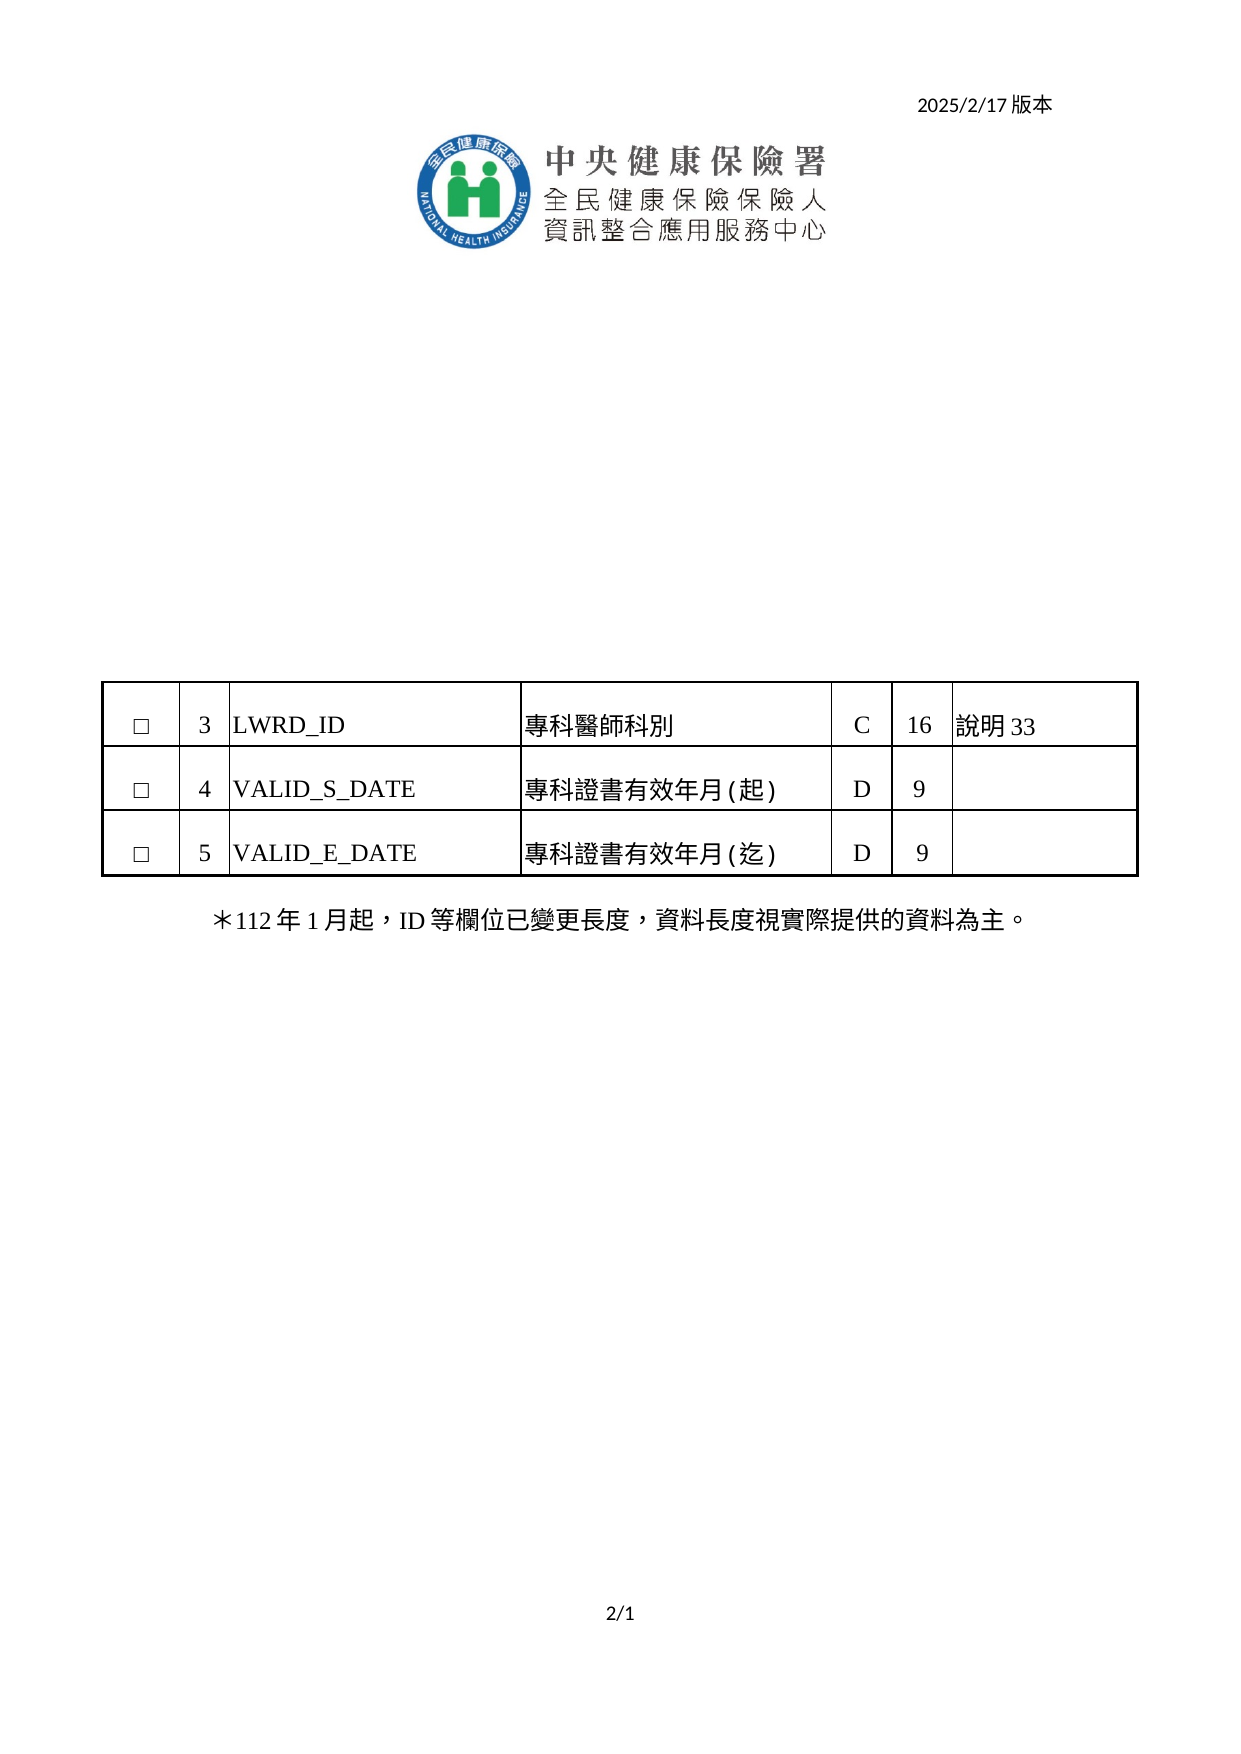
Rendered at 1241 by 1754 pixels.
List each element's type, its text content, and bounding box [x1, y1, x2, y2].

table_cell 說明33 [953, 683, 1136, 745]
table_cell 16 [893, 683, 952, 745]
table_cell □ [104, 747, 179, 809]
table_cell D [832, 747, 891, 809]
text ＊112年1月起，ID等欄位已變更長度，資料長度視實際提供的資料為主。 [187, 877, 1053, 939]
table_cell 5 [180, 811, 229, 873]
table_cell 3 [180, 683, 229, 745]
table_cell C [832, 683, 891, 745]
table_cell VALID_S_DATE [230, 747, 520, 809]
table_cell VALID_E_DATE [230, 811, 520, 873]
table_cell 9 [893, 811, 952, 873]
table_cell □ [104, 683, 179, 745]
table_cell 專科醫師科別 [522, 683, 831, 745]
table_cell 9 [893, 747, 952, 809]
table_cell [953, 811, 1136, 873]
table_cell 4 [180, 747, 229, 809]
table_cell LWRD_ID [230, 683, 520, 745]
table_cell □ [104, 811, 179, 873]
table_cell D [832, 811, 891, 873]
table_cell [953, 747, 1136, 809]
table_cell 專科證書有效年月(起) [522, 747, 831, 809]
table_cell 專科證書有效年月(迄) [522, 811, 831, 873]
